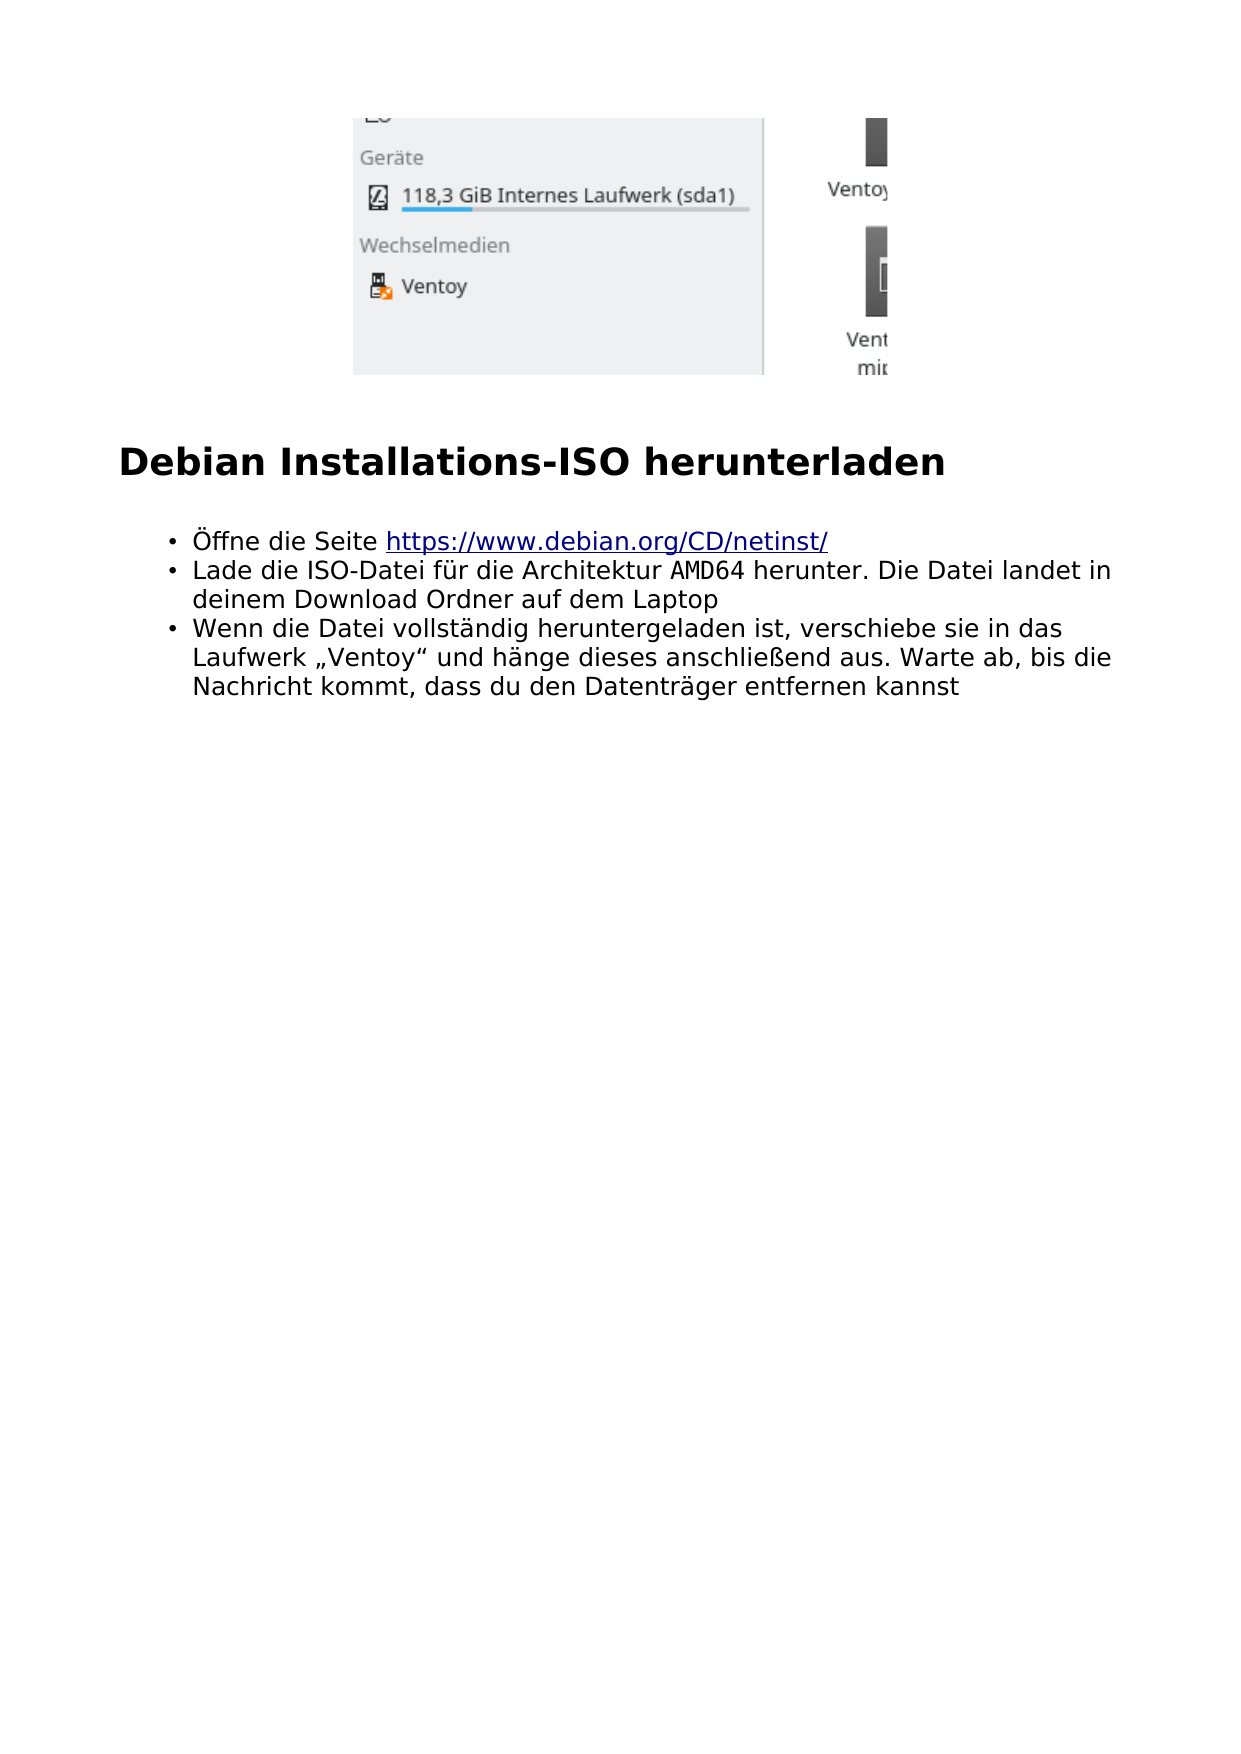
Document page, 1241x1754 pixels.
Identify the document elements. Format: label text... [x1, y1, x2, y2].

list Öffne die Seite https://www.debian.org/CD/netinst/ [177, 527, 1122, 556]
subtitle Debian Installations-ISO herunterladen [118, 441, 1122, 485]
list Wenn die Datei vollständig heruntergeladen ist, verschiebe sie in das Laufwerk „Ventoy“ und hänge dieses anschließend aus. Warte ab, bis die Nachricht kommt, dass du den Datenträger entfernen kannst [177, 614, 1122, 702]
picture [352, 118, 888, 375]
list Lade die ISO-Datei für die Architektur AMD64 herunter. Die Datei landet in deinem Download Ordner auf dem Laptop [177, 556, 1122, 614]
